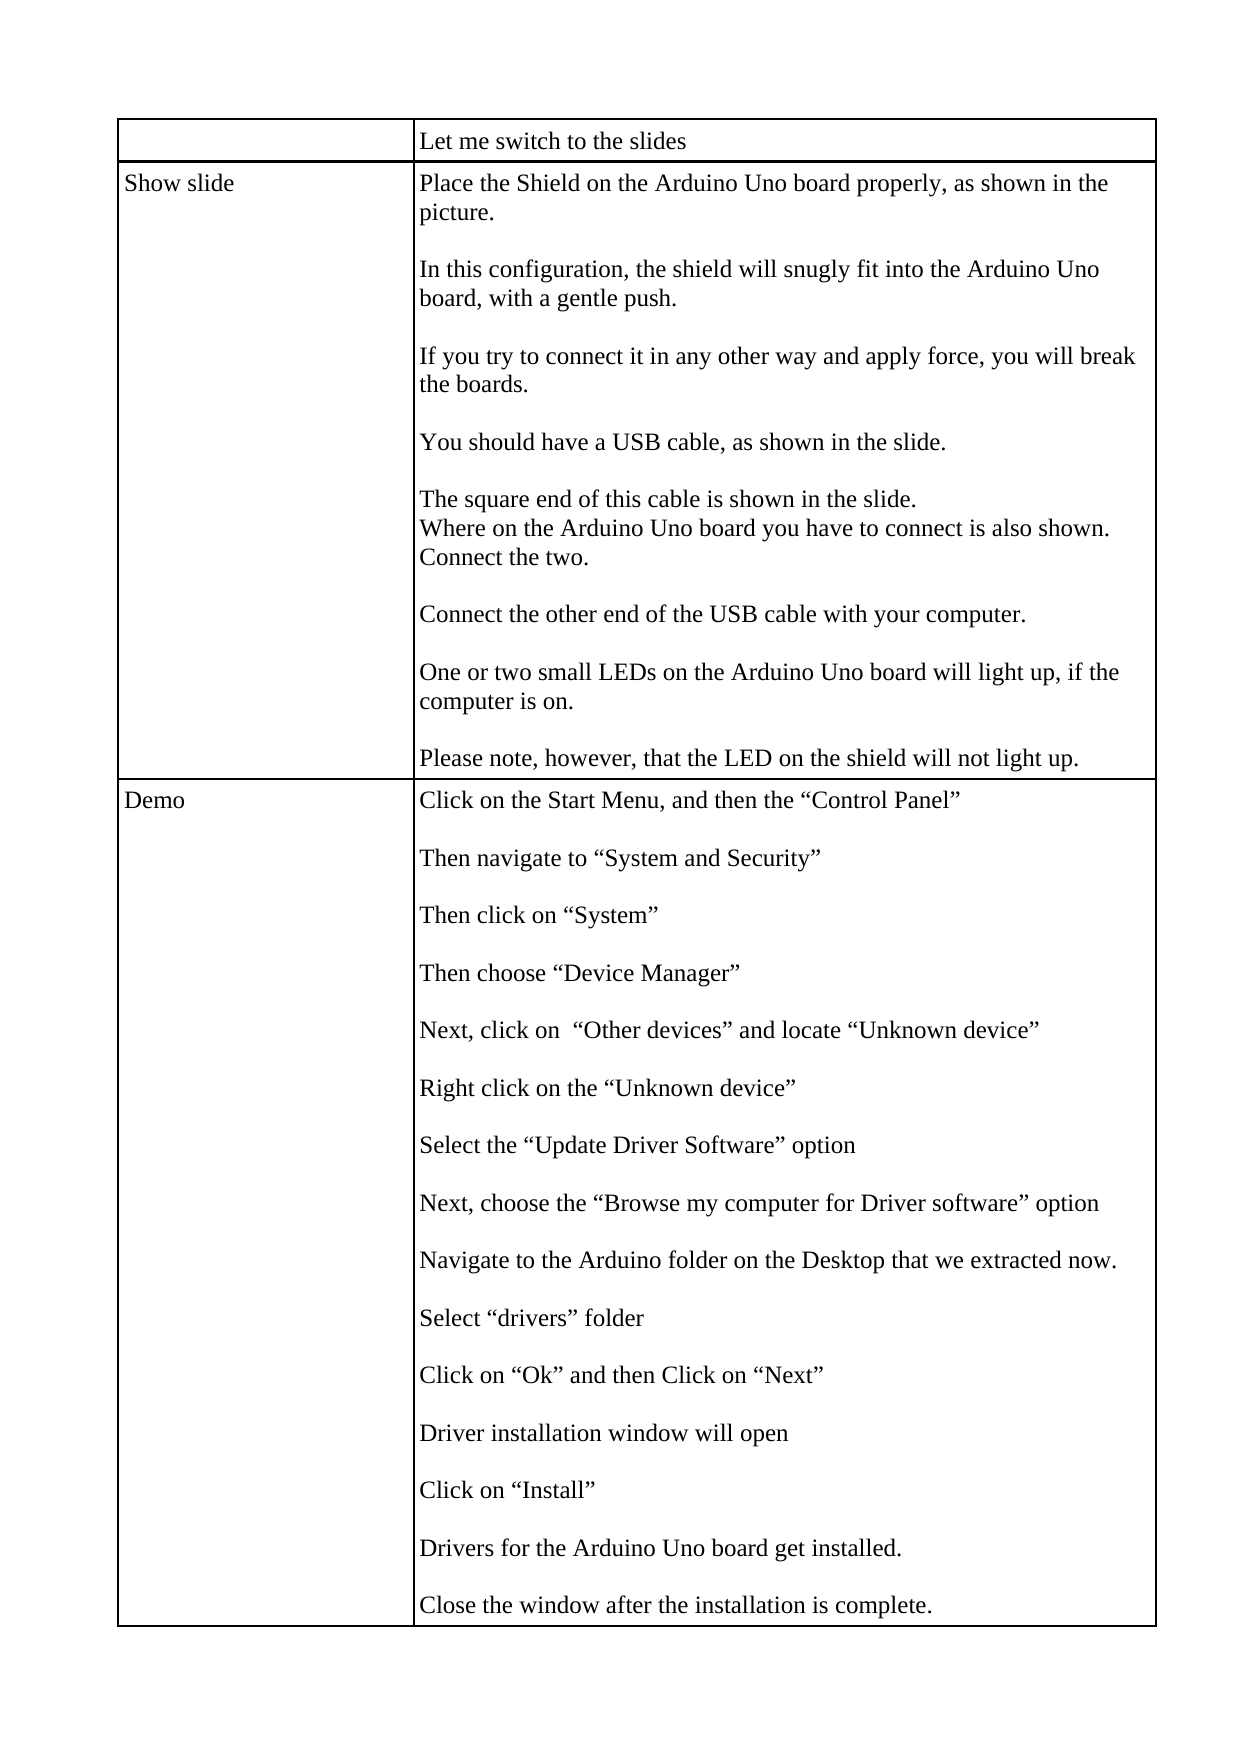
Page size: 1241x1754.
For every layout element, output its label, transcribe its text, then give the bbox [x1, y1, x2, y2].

table_cell Let me switch to the slides [415, 120, 1155, 160]
table_cell Place the Shield on the Arduino Uno board properly, as shown in the picture. In this configuration, the shield will snugly fit into the Arduino Uno board, with a gentle push. If you try to connect it in any other way and apply force, you will break the boards. You should have a USB cable, as shown in the slide. The square end of this cable is shown in the slide. Where on the Arduino Uno board you have to connect is also shown. Connect the two. Connect the other end of the USB cable with your computer. One or two small LEDs on the Arduino Uno board will light up, if the computer is on. Please note, however, that the LED on the shield will not light up. [415, 163, 1155, 778]
table_cell Click on the Start Menu, and then the “Control Panel” Then navigate to “System and Security” Then click on “System” Then choose “Device Manager” Next, click on “Other devices” and locate “Unknown device” Right click on the “Unknown device” Select the “Update Driver Software” option Next, choose the “Browse my computer for Driver software” option Navigate to the Arduino folder on the Desktop that we extracted now. Select “drivers” folder Click on “Ok” and then Click on “Next” Driver installation window will open Click on “Install” Drivers for the Arduino Uno board get installed. Close the window after the installation is complete. [415, 780, 1155, 1625]
table_cell Demo [119, 780, 413, 1625]
table_cell Show slide [119, 163, 413, 778]
table_cell [119, 120, 413, 160]
